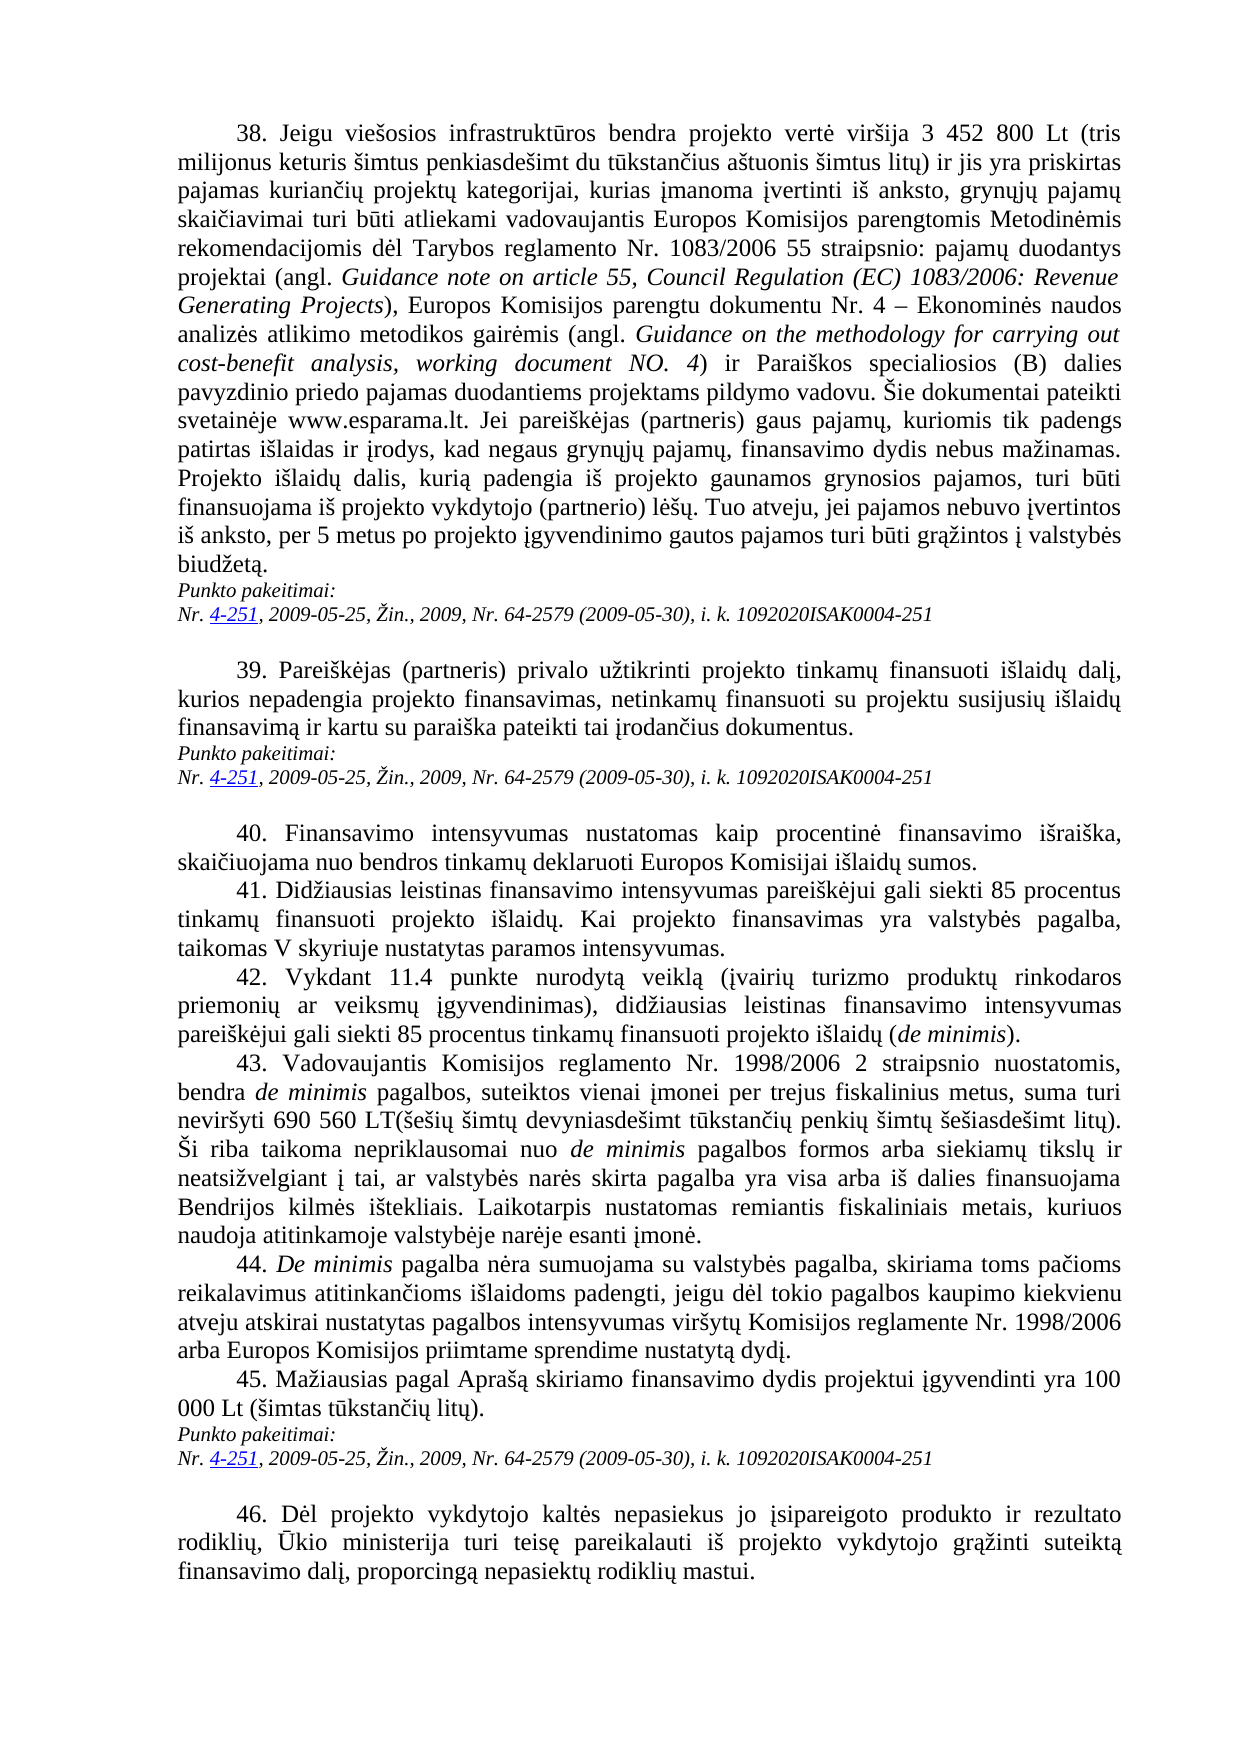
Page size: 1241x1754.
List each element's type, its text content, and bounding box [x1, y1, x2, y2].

text 44. De minimis pagalba nėra sumuojama su valstybės pagalba, skiriama toms pačioms reikalavimus atitinkančioms išlaidoms padengti, jeigu dėl tokio pagalbos kaupimo kiekvienu atveju atskirai nustatytas pagalbos intensyvumas viršytų Komisijos reglamente Nr. 1998/2006 arba Europos Komisijos priimtame sprendime nustatytą dydį. [177, 1249, 1122, 1364]
text 45. Mažiausias pagal Aprašą skiriamo finansavimo dydis projektui įgyvendinti yra 100 000 Lt (šimtas tūkstančių litų). [177, 1364, 1122, 1422]
text Punkto pakeitimai: [177, 578, 1122, 602]
text 42. Vykdant 11.4 punkte nurodytą veiklą (įvairių turizmo produktų rinkodaros priemonių ar veiksmų įgyvendinimas), didžiausias leistinas finansavimo intensyvumas pareiškėjui gali siekti 85 procentus tinkamų finansuoti projekto išlaidų (de minimis). [177, 962, 1122, 1048]
text 46. Dėl projekto vykdytojo kaltės nepasiekus jo įsipareigoto produkto ir rezultato rodiklių, Ūkio ministerija turi teisę pareikalauti iš projekto vykdytojo grąžinti suteiktą finansavimo dalį, proporcingą nepasiektų rodiklių mastui. [177, 1499, 1122, 1585]
text 39. Pareiškėjas (partneris) privalo užtikrinti projekto tinkamų finansuoti išlaidų dalį, kurios nepadengia projekto finansavimas, netinkamų finansuoti su projektu susijusių išlaidų finansavimą ir kartu su paraiška pateikti tai įrodančius dokumentus. [177, 655, 1122, 741]
text 40. Finansavimo intensyvumas nustatomas kaip procentinė finansavimo išraiška, skaičiuojama nuo bendros tinkamų deklaruoti Europos Komisijai išlaidų sumos. [177, 818, 1122, 876]
text 43. Vadovaujantis Komisijos reglamento Nr. 1998/2006 2 straipsnio nuostatomis, bendra de minimis pagalbos, suteiktos vienai įmonei per trejus fiskalinius metus, suma turi neviršyti 690 560 LT(šešių šimtų devyniasdešimt tūkstančių penkių šimtų šešiasdešimt litų). Ši riba taikoma nepriklausomai nuo de minimis pagalbos formos arba siekiamų tikslų ir neatsižvelgiant į tai, ar valstybės narės skirta pagalba yra visa arba iš dalies finansuojama Bendrijos kilmės ištekliais. Laikotarpis nustatomas remiantis fiskaliniais metais, kuriuos naudoja atitinkamoje valstybėje narėje esanti įmonė. [177, 1048, 1122, 1249]
text Nr. 4-251, 2009-05-25, Žin., 2009, Nr. 64-2579 (2009-05-30), i. k. 1092020ISAK0004-251 [177, 765, 1122, 789]
text Punkto pakeitimai: [177, 741, 1122, 765]
text Punkto pakeitimai: [177, 1422, 1122, 1446]
text Nr. 4-251, 2009-05-25, Žin., 2009, Nr. 64-2579 (2009-05-30), i. k. 1092020ISAK0004-251 [177, 602, 1122, 626]
text Nr. 4-251, 2009-05-25, Žin., 2009, Nr. 64-2579 (2009-05-30), i. k. 1092020ISAK0004-251 [177, 1446, 1122, 1470]
text 41. Didžiausias leistinas finansavimo intensyvumas pareiškėjui gali siekti 85 procentus tinkamų finansuoti projekto išlaidų. Kai projekto finansavimas yra valstybės pagalba, taikomas V skyriuje nustatytas paramos intensyvumas. [177, 876, 1122, 962]
text 38. Jeigu viešosios infrastruktūros bendra projekto vertė viršija 3 452 800 Lt (tris milijonus keturis šimtus penkiasdešimt du tūkstančius aštuonis šimtus litų) ir jis yra priskirtas pajamas kuriančių projektų kategorijai, kurias įmanoma įvertinti iš anksto, grynųjų pajamų skaičiavimai turi būti atliekami vadovaujantis Europos Komisijos parengtomis Metodinėmis rekomendacijomis dėl Tarybos reglamento Nr. 1083/2006 55 straipsnio: pajamų duodantys projektai (angl. Guidance note on article 55, Council Regulation (EC) 1083/2006: Revenue Generating Projects), Europos Komisijos parengtu dokumentu Nr. 4 – Ekonominės naudos analizės atlikimo metodikos gairėmis (angl. Guidance on the methodology for carrying out cost-benefit analysis, working document No. 4) ir Paraiškos specialiosios (B) dalies pavyzdinio priedo pajamas duodantiems projektams pildymo vadovu. Šie dokumentai pateikti svetainėje www.esparama.lt. Jei pareiškėjas (partneris) gaus pajamų, kuriomis tik padengs patirtas išlaidas ir įrodys, kad negaus grynųjų pajamų, finansavimo dydis nebus mažinamas. Projekto išlaidų dalis, kurią padengia iš projekto gaunamos grynosios pajamos, turi būti finansuojama iš projekto vykdytojo (partnerio) lėšų. Tuo atveju, jei pajamos nebuvo įvertintos iš anksto, per 5 metus po projekto įgyvendinimo gautos pajamos turi būti grąžintos į valstybės biudžetą. [177, 118, 1122, 578]
